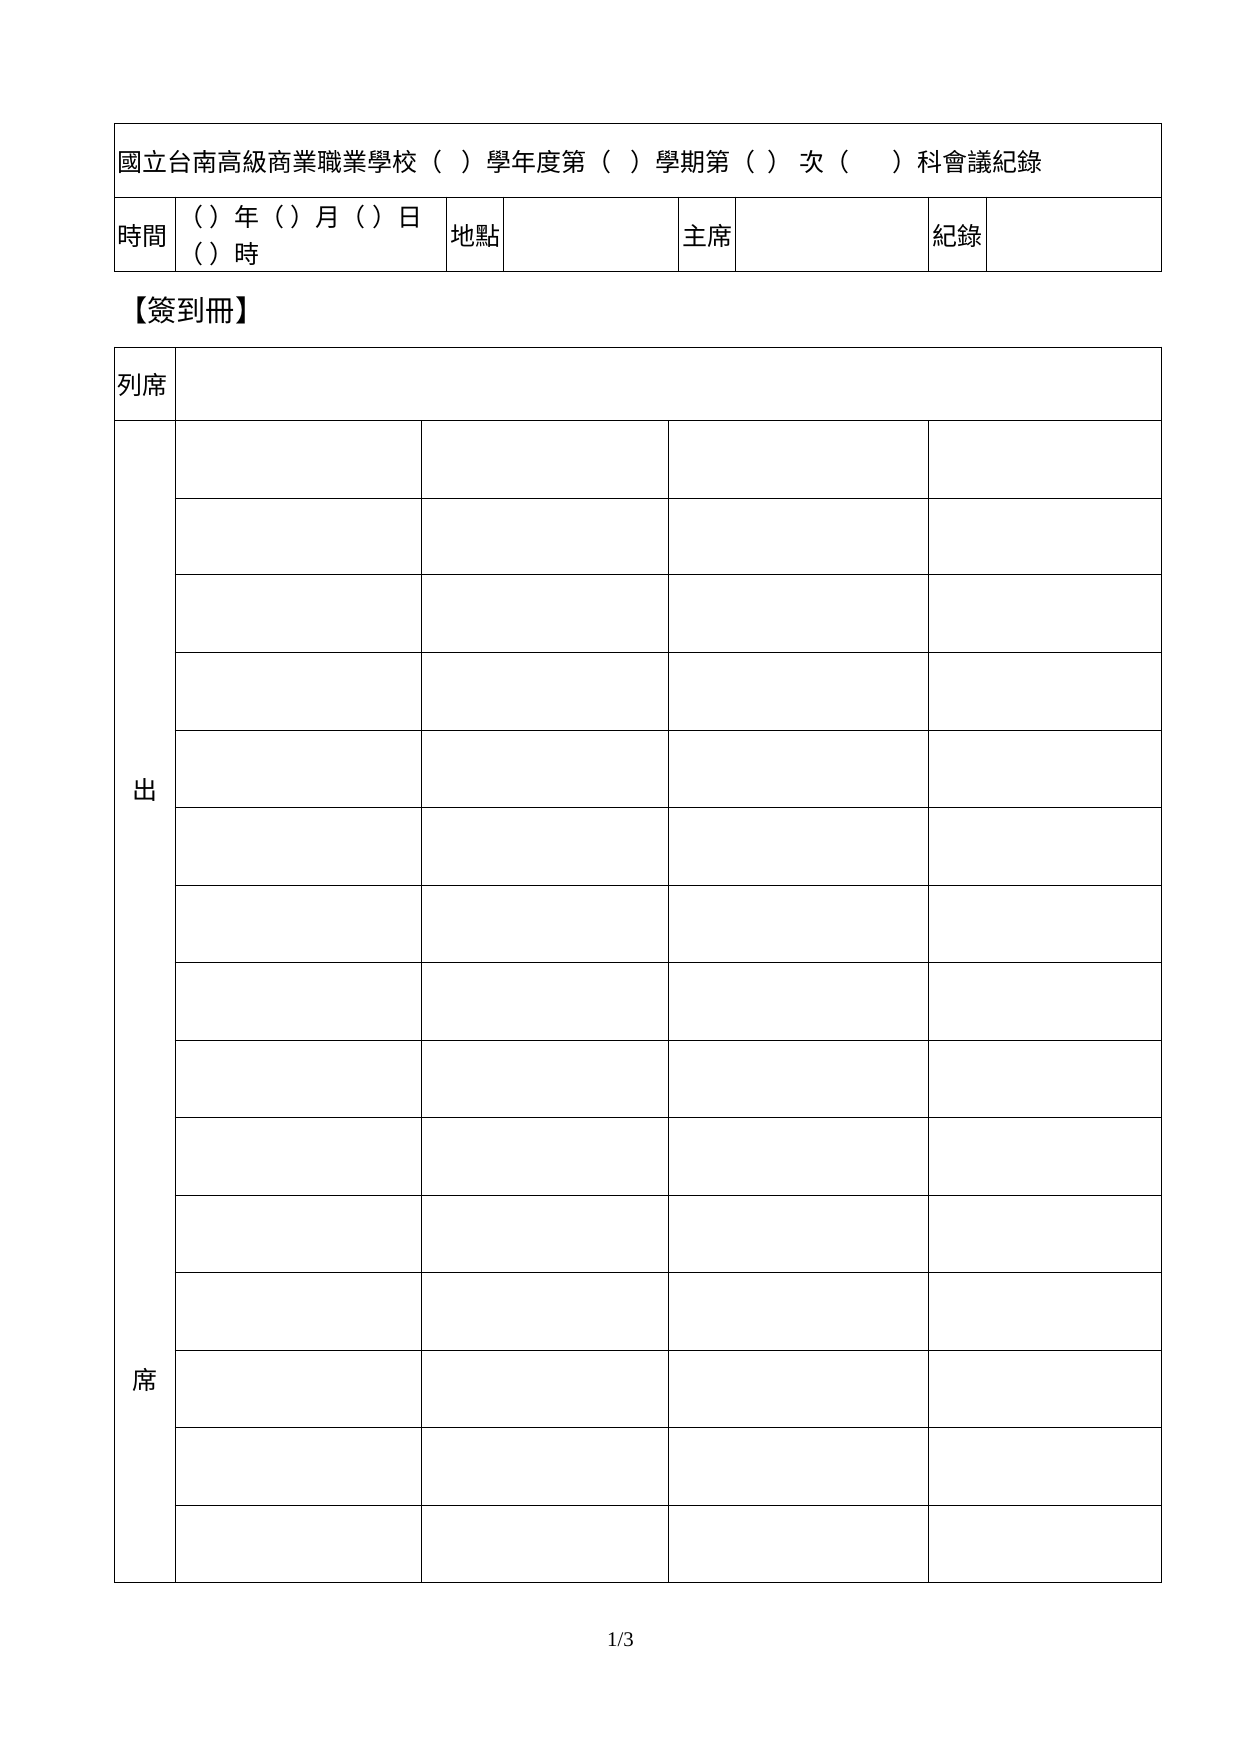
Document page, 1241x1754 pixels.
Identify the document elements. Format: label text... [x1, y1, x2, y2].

table_cell [669, 1196, 928, 1272]
table_cell 主席 [679, 198, 735, 271]
table_cell [929, 1196, 1161, 1272]
text 【簽到冊】 [118, 272, 1122, 347]
table_cell [422, 1118, 668, 1194]
table_cell [669, 421, 928, 498]
table_cell 地點 [447, 198, 503, 271]
table_cell [422, 1196, 668, 1272]
table_cell [422, 421, 668, 498]
table_cell [422, 1506, 668, 1582]
table_cell 時間 [115, 198, 175, 271]
table_cell [669, 1506, 928, 1582]
table_cell [176, 886, 421, 962]
table_cell [176, 1351, 421, 1427]
table_cell [669, 1351, 928, 1427]
table_cell [422, 575, 668, 652]
table_cell [929, 575, 1161, 652]
table_cell [422, 1273, 668, 1349]
table_cell [929, 1118, 1161, 1194]
table_cell [176, 963, 421, 1039]
table_cell [422, 1041, 668, 1117]
table_cell 出 席 [115, 421, 175, 1582]
table_cell [176, 1196, 421, 1272]
table_cell [987, 198, 1161, 271]
table_cell [176, 731, 421, 807]
table_cell [929, 653, 1161, 729]
table_cell [422, 963, 668, 1039]
table_cell [929, 1273, 1161, 1349]
table_cell [929, 1351, 1161, 1427]
table_cell [669, 653, 928, 729]
table_cell [176, 808, 421, 884]
table_cell [669, 731, 928, 807]
table_cell [669, 1041, 928, 1117]
table_cell [929, 1506, 1161, 1582]
table_cell [929, 963, 1161, 1039]
table_cell [929, 499, 1161, 573]
table_cell [422, 731, 668, 807]
table_cell [736, 198, 928, 271]
table_cell [176, 1118, 421, 1194]
table_cell [929, 421, 1161, 498]
table_cell [176, 499, 421, 573]
table_cell [929, 808, 1161, 884]
table_cell [669, 1428, 928, 1504]
table_cell [176, 653, 421, 729]
table_cell [929, 1041, 1161, 1117]
table_cell [422, 1351, 668, 1427]
table_cell [669, 1273, 928, 1349]
table_cell [669, 1118, 928, 1194]
table_cell [176, 1273, 421, 1349]
table_header 國立台南高級商業職業學校（ ）學年度第（ ）學期第（ ） 次（ ）科會議紀錄 [115, 124, 1161, 197]
table_cell [176, 1506, 421, 1582]
table_cell [176, 575, 421, 652]
table_cell [176, 1041, 421, 1117]
table_cell [422, 499, 668, 573]
table_cell [669, 575, 928, 652]
table_cell 紀錄 [929, 198, 986, 271]
table_cell [422, 1428, 668, 1504]
table_cell [176, 421, 421, 498]
table_cell [422, 808, 668, 884]
table_cell （ ）年（ ）月（ ）日（ ）時 [176, 198, 446, 271]
table_cell [669, 963, 928, 1039]
table_cell [422, 886, 668, 962]
table_header 列席 [115, 348, 175, 420]
table_cell [422, 653, 668, 729]
table_header [176, 348, 1161, 420]
table_cell [929, 886, 1161, 962]
table_cell [929, 1428, 1161, 1504]
table_cell [669, 886, 928, 962]
table_cell [669, 499, 928, 573]
table_cell [176, 1428, 421, 1504]
table_cell [669, 808, 928, 884]
table_cell [504, 198, 678, 271]
table_cell [929, 731, 1161, 807]
